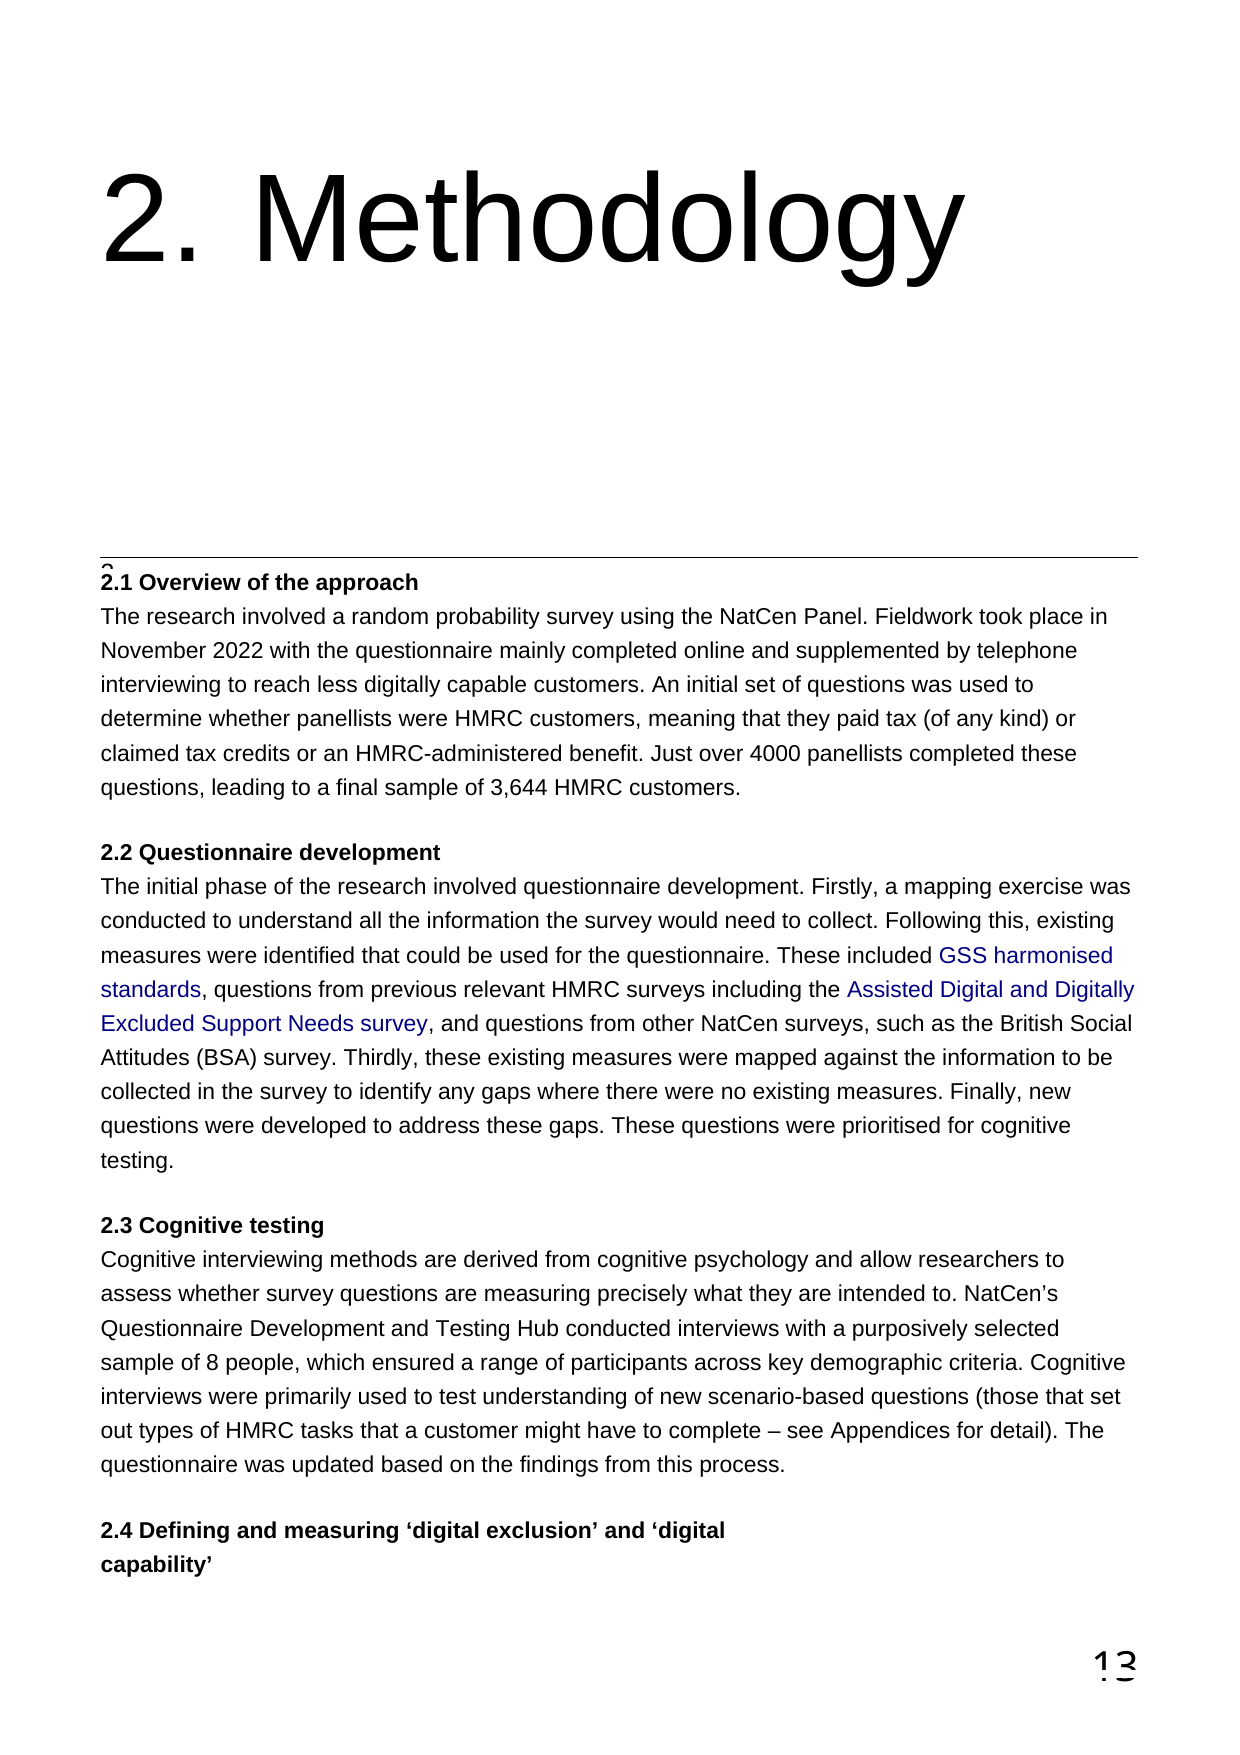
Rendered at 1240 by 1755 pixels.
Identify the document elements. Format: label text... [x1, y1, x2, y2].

text The research involved a random probability survey using the NatCen Panel. Fieldwork took place in November 2022 with the questionnaire mainly completed online and supplemented by telephone interviewing to reach less digitally capable customers. An initial set of questions was used to determine whether panellists were HMRC customers, meaning that they paid tax (of any kind) or claimed tax credits or an HMRC-administered benefit. Just over 4000 panellists completed these questions, leading to a final sample of 3,644 HMRC customers. [100, 603, 1139, 800]
text Cognitive interviewing methods are derived from cognitive psychology and allow researchers to assess whether survey questions are measuring precisely what they are intended to. NatCen’s Questionnaire Development and Testing Hub conducted interviews with a purposively selected sample of 8 people, which ensured a range of participants across key demographic criteria. Cognitive interviews were primarily used to test understanding of new scenario-based questions (those that set out types of HMRC tasks that a customer might have to complete – see Appendices for detail). The questionnaire was updated based on the findings from this process. [100, 1246, 1139, 1478]
subtitle 2.2 Questionnaire development [100, 839, 814, 866]
table_header Methodology [100, 158, 1138, 557]
subtitle 2.4 Defining and measuring ‘digital exclusion’ and ‘digital capability’ [100, 1517, 814, 1577]
table_cell [100, 558, 1138, 569]
subtitle 2.1 Overview of the approach [100, 569, 814, 595]
subtitle 2.3 Cognitive testing [100, 1212, 814, 1238]
text The initial phase of the research involved questionnaire development. Firstly, a mapping exercise was conducted to understand all the information the survey would need to collect. Following this, existing measures were identified that could be used for the questionnaire. These included GSS harmonised standards, questions from previous relevant HMRC surveys including the Assisted Digital and Digitally Excluded Support Needs survey, and questions from other NatCen surveys, such as the British Social Attitudes (BSA) survey. Thirdly, these existing measures were mapped against the information to be collected in the survey to identify any gaps where there were no existing measures. Finally, new questions were developed to address these gaps. These questions were prioritised for cognitive testing. [100, 873, 1139, 1173]
